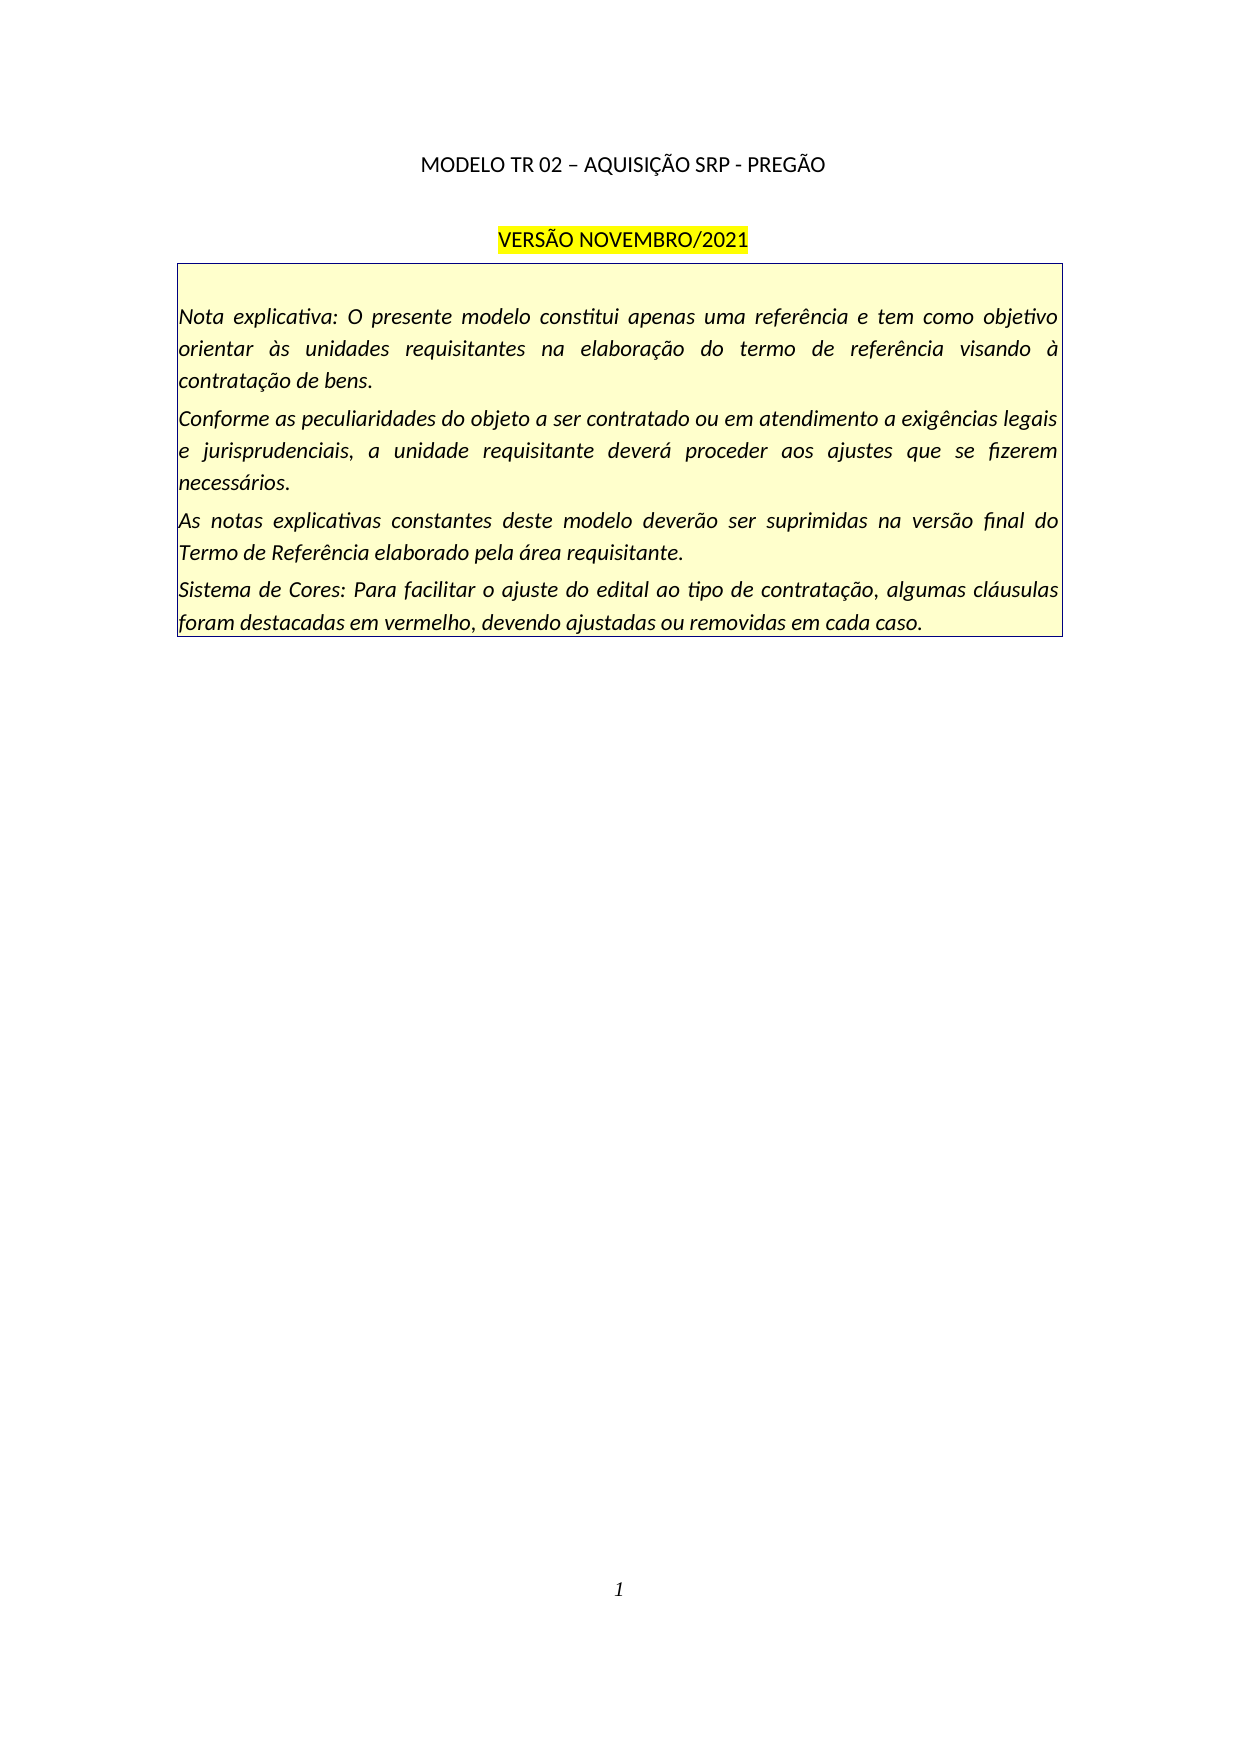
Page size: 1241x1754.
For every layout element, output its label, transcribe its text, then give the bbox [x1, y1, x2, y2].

text VERSÃO NOVEMBRO/2021 [177, 226, 1069, 254]
text Sistema de Cores: Para facilitar o ajuste do edital ao tipo de contratação, algumas cláusulas foram destacadas em vermelho, devendo ajustadas ou removidas em cada caso. [178, 574, 1062, 636]
text As notas explicativas constantes deste modelo deverão ser suprimidas na versão final do Termo de Referência elaborado pela área requisitante. [178, 505, 1062, 566]
text MODELO TR 02 – AQUISIÇÃO SRP - PREGÃO [177, 150, 1069, 178]
text Nota explicativa: O presente modelo constitui apenas uma referência e tem como objetivo orientar às unidades requisitantes na elaboração do termo de referência visando à contratação de bens. [178, 301, 1062, 394]
text Conforme as peculiaridades do objeto a ser contratado ou em atendimento a exigências legais e jurisprudenciais, a unidade requisitante deverá proceder aos ajustes que se fizerem necessários. [178, 403, 1062, 496]
